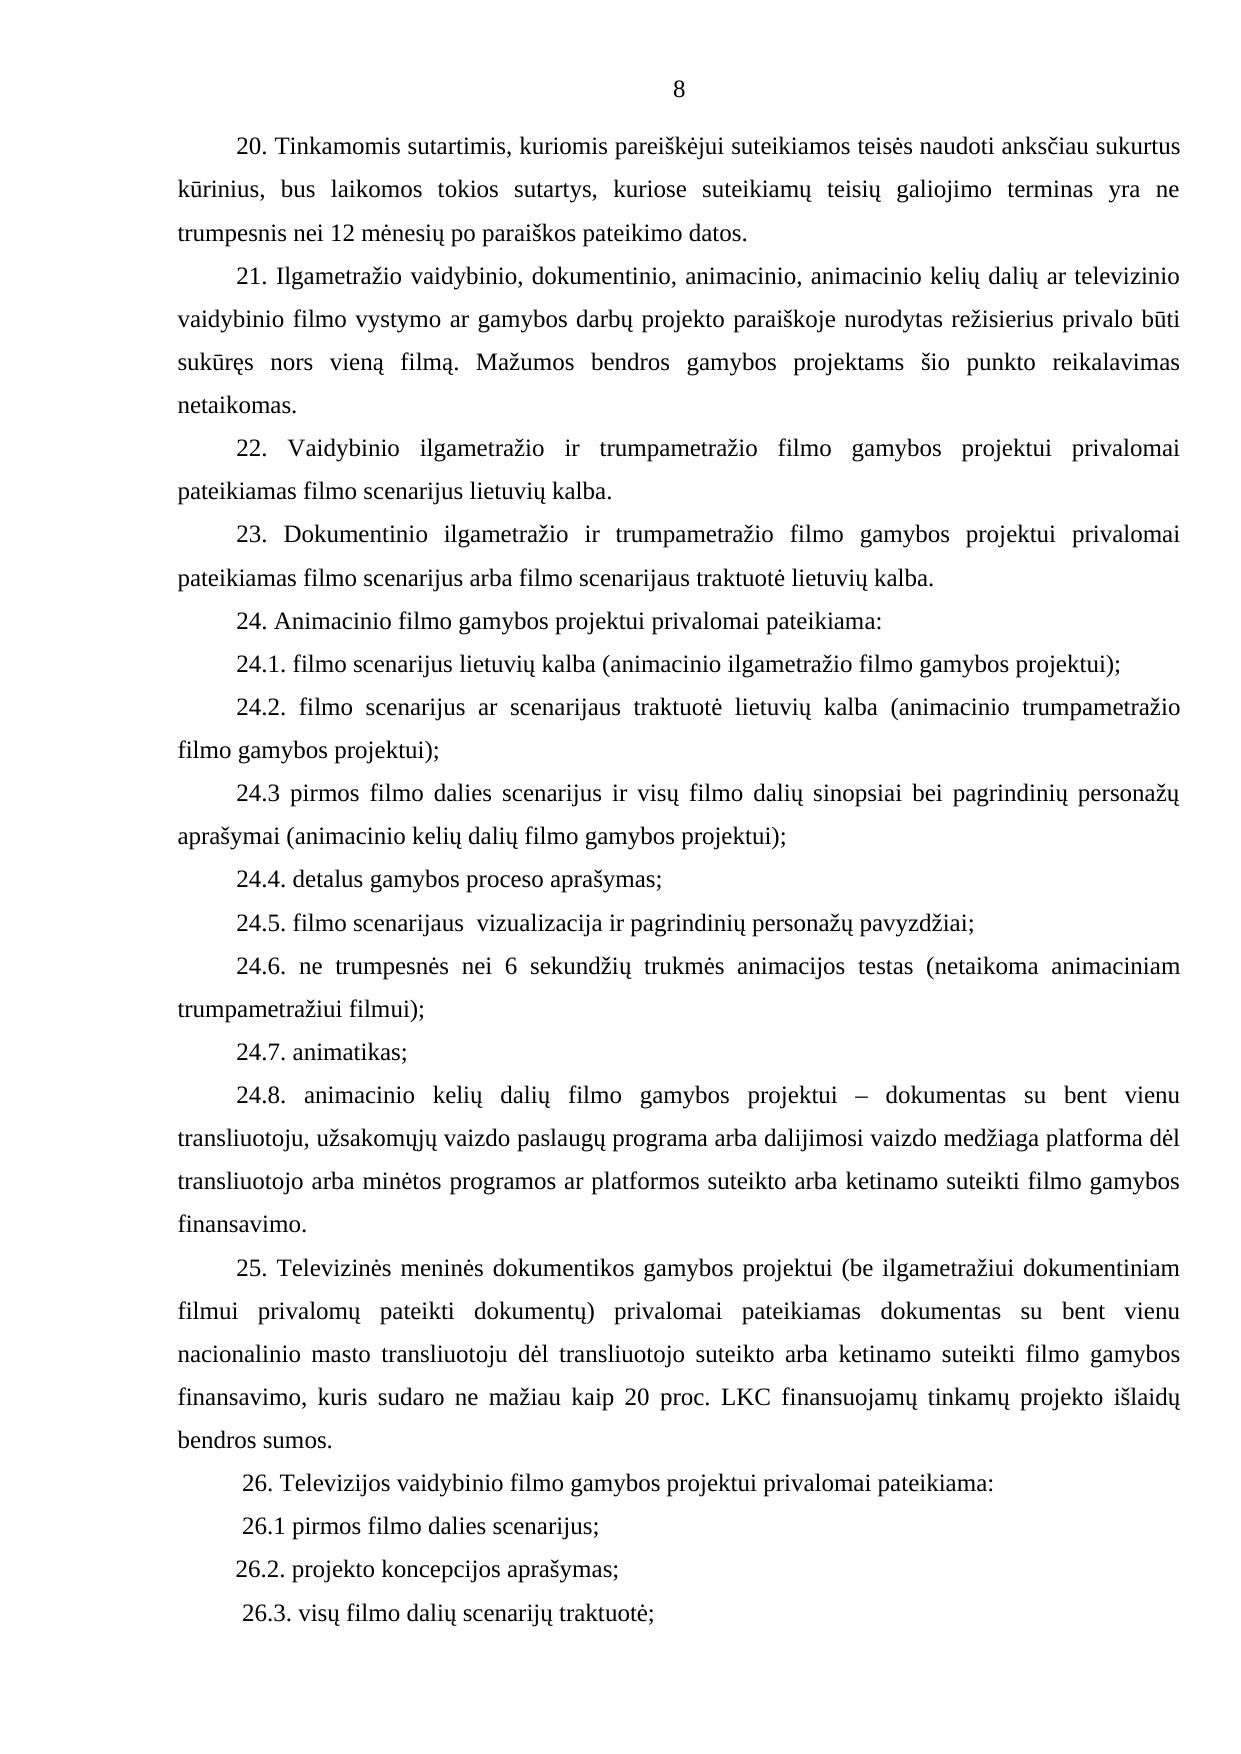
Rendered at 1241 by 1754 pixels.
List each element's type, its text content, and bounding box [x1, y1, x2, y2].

text 25. Televizinės meninės dokumentikos gamybos projektui (be ilgametražiui dokumentiniam filmui privalomų pateikti dokumentų) privalomai pateikiamas dokumentas su bent vienu nacionalinio masto transliuotoju dėl transliuotojo suteikto arba ketinamo suteikti filmo gamybos finansavimo, kuris sudaro ne mažiau kaip 20 proc. LKC finansuojamų tinkamų projekto išlaidų bendros sumos. [177, 1253, 1181, 1454]
text 24.1. filmo scenarijus lietuvių kalba (animacinio ilgametražio filmo gamybos projektui); [177, 649, 1181, 678]
text 24. Animacinio filmo gamybos projektui privalomai pateikiama: [177, 606, 1181, 634]
text 26.2. projekto koncepcijos aprašymas; [177, 1554, 1181, 1583]
text 26.1 pirmos filmo dalies scenarijus; [177, 1511, 1181, 1540]
text 24.5. filmo scenarijaus vizualizacija ir pagrindinių personažų pavyzdžiai; [177, 908, 1181, 936]
text 20. Tinkamomis sutartimis, kuriomis pareiškėjui suteikiamos teisės naudoti anksčiau sukurtus kūrinius, bus laikomos tokios sutartys, kuriose suteikiamų teisių galiojimo terminas yra ne trumpesnis nei 12 mėnesių po paraiškos pateikimo datos. [177, 131, 1181, 246]
text 24.3 pirmos filmo dalies scenarijus ir visų filmo dalių sinopsiai bei pagrindinių personažų aprašymai (animacinio kelių dalių filmo gamybos projektui); [177, 778, 1181, 850]
text 21. Ilgametražio vaidybinio, dokumentinio, animacinio, animacinio kelių dalių ar televizinio vaidybinio filmo vystymo ar gamybos darbų projekto paraiškoje nurodytas režisierius privalo būti sukūręs nors vieną filmą. Mažumos bendros gamybos projektams šio punkto reikalavimas netaikomas. [177, 261, 1181, 419]
text 24.4. detalus gamybos proceso aprašymas; [177, 864, 1181, 893]
text 23. Dokumentinio ilgametražio ir trumpametražio filmo gamybos projektui privalomai pateikiamas filmo scenarijus arba filmo scenarijaus traktuotė lietuvių kalba. [177, 519, 1181, 591]
text 24.6. ne trumpesnės nei 6 sekundžių trukmės animacijos testas (netaikoma animaciniam trumpametražiui filmui); [177, 951, 1181, 1023]
text 26.3. visų filmo dalių scenarijų traktuotė; [177, 1598, 1181, 1626]
text 24.2. filmo scenarijus ar scenarijaus traktuotė lietuvių kalba (animacinio trumpametražio filmo gamybos projektui); [177, 692, 1181, 764]
text 24.7. animatikas; [177, 1037, 1181, 1066]
text 22. Vaidybinio ilgametražio ir trumpametražio filmo gamybos projektui privalomai pateikiamas filmo scenarijus lietuvių kalba. [177, 433, 1181, 505]
text 24.8. animacinio kelių dalių filmo gamybos projektui – dokumentas su bent vienu transliuotoju, užsakomųjų vaizdo paslaugų programa arba dalijimosi vaizdo medžiaga platforma dėl transliuotojo arba minėtos programos ar platformos suteikto arba ketinamo suteikti filmo gamybos finansavimo. [177, 1080, 1181, 1238]
text 26. Televizijos vaidybinio filmo gamybos projektui privalomai pateikiama: [177, 1468, 1181, 1497]
